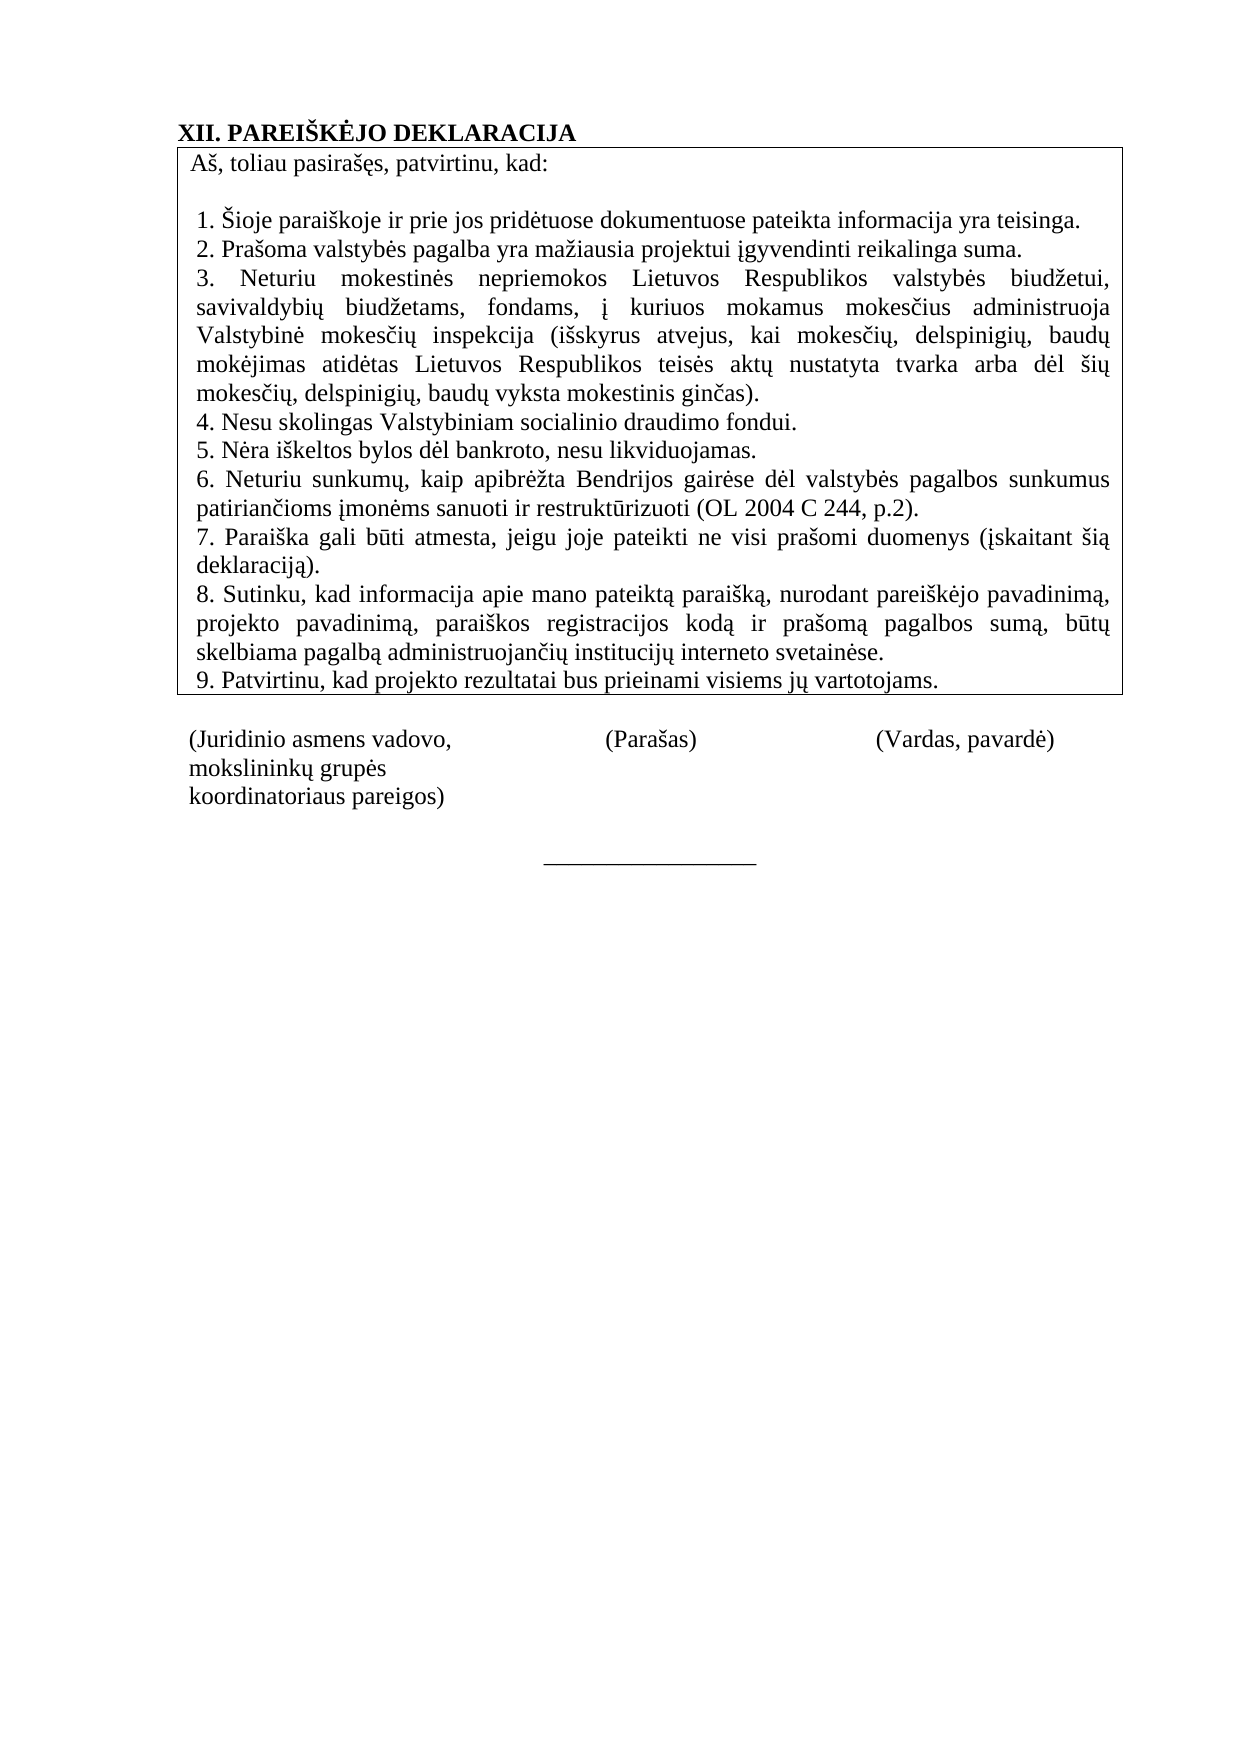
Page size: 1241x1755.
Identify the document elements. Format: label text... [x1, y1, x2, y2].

table_header (Vardas, pavardė) [808, 724, 1122, 810]
table_header Aš, toliau pasirašęs, patvirtinu, kad: 1. Šioje paraiškoje ir prie jos pridėtuose dokumentuose pateikta informacija yra teisinga. 2. Prašoma valstybės pagalba yra mažiausia projektui įgyvendinti reikalinga suma. 3. Neturiu mokestinės nepriemokos Lietuvos Respublikos valstybės biudžetui, savivaldybių biudžetams, fondams, į kuriuos mokamus mokesčius administruoja Valstybinė mokesčių inspekcija (išskyrus atvejus, kai mokesčių, delspinigių, baudų mokėjimas atidėtas Lietuvos Respublikos teisės aktų nustatyta tvarka arba dėl šių mokesčių, delspinigių, baudų vyksta mokestinis ginčas). 4. Nesu skolingas Valstybiniam socialinio draudimo fondui. 5. Nėra iškeltos bylos dėl bankroto, nesu likviduojamas. 6. Neturiu sunkumų, kaip apibrėžta Bendrijos gairėse dėl valstybės pagalbos sunkumus patiriančioms įmonėms sanuoti ir restruktūrizuoti (OL 2004 C 244, p.2). 7. Paraiška gali būti atmesta, jeigu joje pateikti ne visi prašomi duomenys (įskaitant šią deklaraciją). 8. Sutinku, kad informacija apie mano pateiktą paraišką, nurodant pareiškėjo pavadinimą, projekto pavadinimą, paraiškos registracijos kodą ir prašomą pagalbos sumą, būtų skelbiama pagalbą administruojančių institucijų interneto svetainėse. 9. Patvirtinu, kad projekto rezultatai bus prieinami visiems jų vartotojams. [178, 148, 1122, 694]
text _________________ [177, 839, 1122, 868]
table_header (Parašas) [494, 724, 808, 810]
text XII. PAREIŠKĖJO DEKLARACIJA [177, 118, 1122, 147]
table_header (Juridinio asmens vadovo, mokslininkų grupės koordinatoriaus pareigos) [177, 724, 494, 810]
